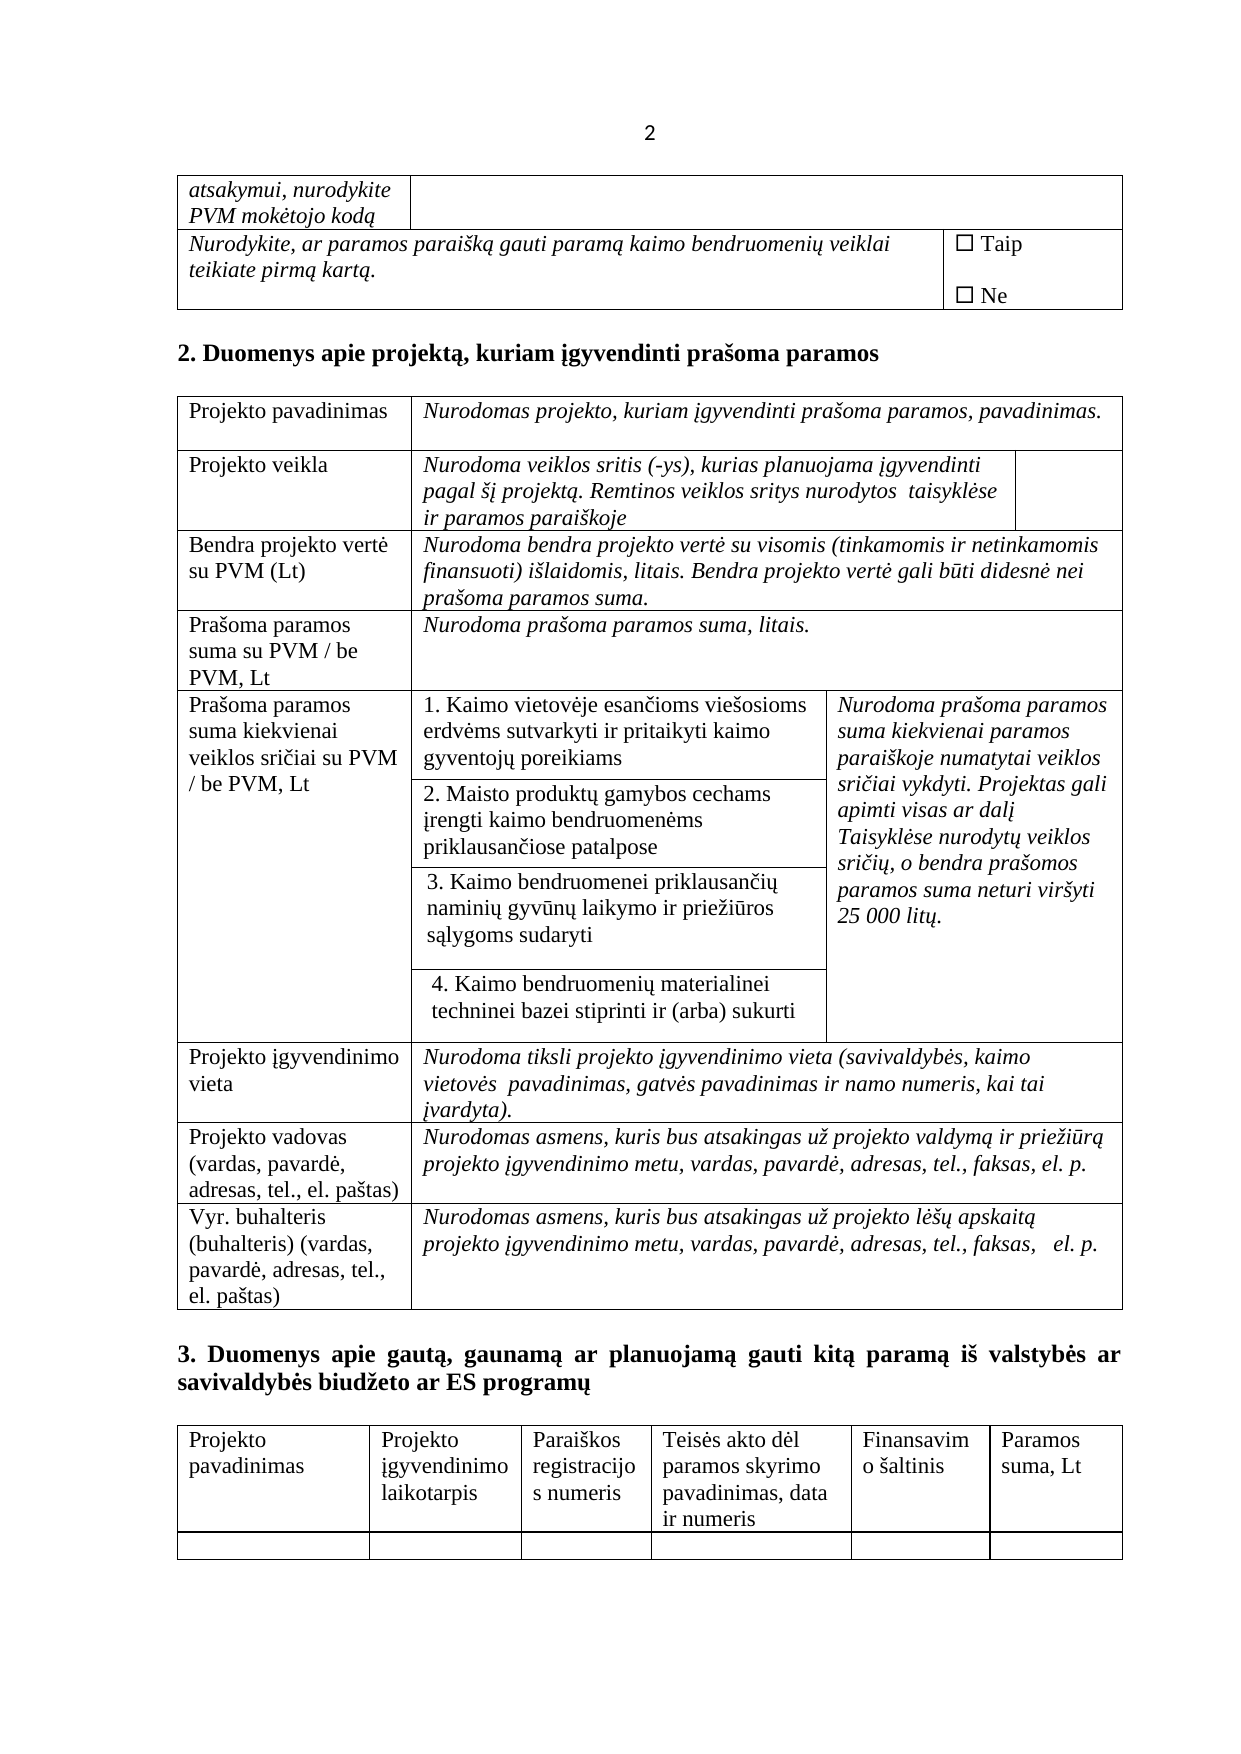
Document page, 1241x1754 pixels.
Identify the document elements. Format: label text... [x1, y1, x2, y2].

table_cell 2. Maisto produktų gamybos cechams įrengti kaimo bendruomenėms priklausančiose patalpose [412, 780, 826, 867]
table_cell [370, 1533, 521, 1559]
table_cell Bendra projekto vertė su PVM (Lt) [178, 531, 411, 610]
table_cell [] PVM mokėtojas Jei taip, nurodykite PVM mokėtojo kodą: _____________ [] ne PVM mokėtojas [411, 176, 1122, 229]
table_cell Prašoma paramos suma su PVM / be PVM, Lt [178, 611, 411, 690]
table_cell Nurodomas asmens, kuris bus atsakingas už projekto valdymą ir priežiūrą projekto įgyvendinimo metu, vardas, pavardė, adresas, tel., faksas, el. p. [412, 1123, 1122, 1202]
table_cell Nurodoma prašoma paramos suma kiekvienai paramos paraiškoje numatytai veiklos sričiai vykdyti. Projektas gali apimti visas ar dalį Taisyklėse nurodytų veiklos sričių, o bendra prašomos paramos suma neturi viršyti 25 000 litų. [827, 691, 1122, 1042]
table_header Projekto pavadinimas [178, 1426, 369, 1531]
table_cell Projekto vadovas (vardas, pavardė, adresas, tel., el. paštas) [178, 1123, 411, 1202]
table_cell 1. Kaimo vietovėje esančioms viešosioms erdvėms sutvarkyti ir pritaikyti kaimo gyventojų poreikiams [412, 691, 826, 779]
table_cell Projekto veikla [178, 451, 411, 530]
table_cell [1016, 451, 1122, 530]
table_cell Nurodoma bendra projekto vertė su visomis (tinkamomis ir netinkamomis finansuoti) išlaidomis, litais. Bendra projekto vertė gali būti didesnė nei prašoma paramos suma. [412, 531, 1122, 610]
table_header Teisės akto dėl paramos skyrimo pavadinimas, data ir numeris [652, 1426, 851, 1531]
table_cell Nurodomas asmens, kuris bus atsakingas už projekto lėšų apskaitą projekto įgyvendinimo metu, vardas, pavardė, adresas, tel., faksas, el. p. [412, 1204, 1122, 1309]
table_cell [852, 1533, 989, 1559]
text 2. Duomenys apie projektą, kuriam įgyvendinti prašoma paramos [177, 338, 1122, 367]
table_cell Vyr. buhalteris (buhalteris) (vardas, pavardė, adresas, tel., el. paštas) [178, 1204, 411, 1309]
table_cell atsakymui, nurodykite PVM mokėtojo kodą [178, 176, 410, 229]
table_cell Nurodoma tiksli projekto įgyvendinimo vieta (savivaldybės, kaimo vietovės pavadinimas, gatvės pavadinimas ir namo numeris, kai tai įvardyta). [412, 1043, 1122, 1122]
table_header Projekto įgyvendinimo laikotarpis [370, 1426, 521, 1531]
table_cell Nurodykite, ar paramos paraišką gauti paramą kaimo bendruomenių veiklai teikiate pirmą kartą. [178, 230, 943, 309]
table_header Finansavimo šaltinis [852, 1426, 989, 1531]
table_header Paramos suma, Lt [991, 1426, 1122, 1531]
table_cell Projekto įgyvendinimo vieta [178, 1043, 411, 1122]
table_cell [991, 1533, 1122, 1559]
table_cell [652, 1533, 851, 1559]
table_cell [522, 1533, 651, 1559]
text 3. Duomenys apie gautą, gaunamą ar planuojamą gauti kitą paramą iš valstybės ar savivaldybės biudžeto ar ES programų [177, 1339, 1122, 1396]
table_cell [178, 1533, 369, 1559]
table_header Nurodomas projekto, kuriam įgyvendinti prašoma paramos, pavadinimas. [412, 397, 1122, 450]
table_cell Prašoma paramos suma kiekvienai veiklos sričiai su PVM / be PVM, Lt [178, 691, 411, 1042]
table_header Projekto pavadinimas [178, 397, 411, 450]
table_cell Nurodoma veiklos sritis (-ys), kurias planuojama įgyvendinti pagal šį projektą. Remtinos veiklos sritys nurodytos taisyklėse ir paramos paraiškoje [412, 451, 1015, 530]
table_cell Nurodoma prašoma paramos suma, litais. [412, 611, 1122, 690]
table_cell [] Taip [] Ne [944, 230, 1122, 309]
table_cell 3. Kaimo bendruomenei priklausančių naminių gyvūnų laikymo ir priežiūros sąlygoms sudaryti [412, 868, 826, 969]
table_header Paraiškos registracijos numeris [522, 1426, 651, 1531]
table_cell 4. Kaimo bendruomenių materialinei techninei bazei stiprinti ir (arba) sukurti [412, 970, 826, 1042]
